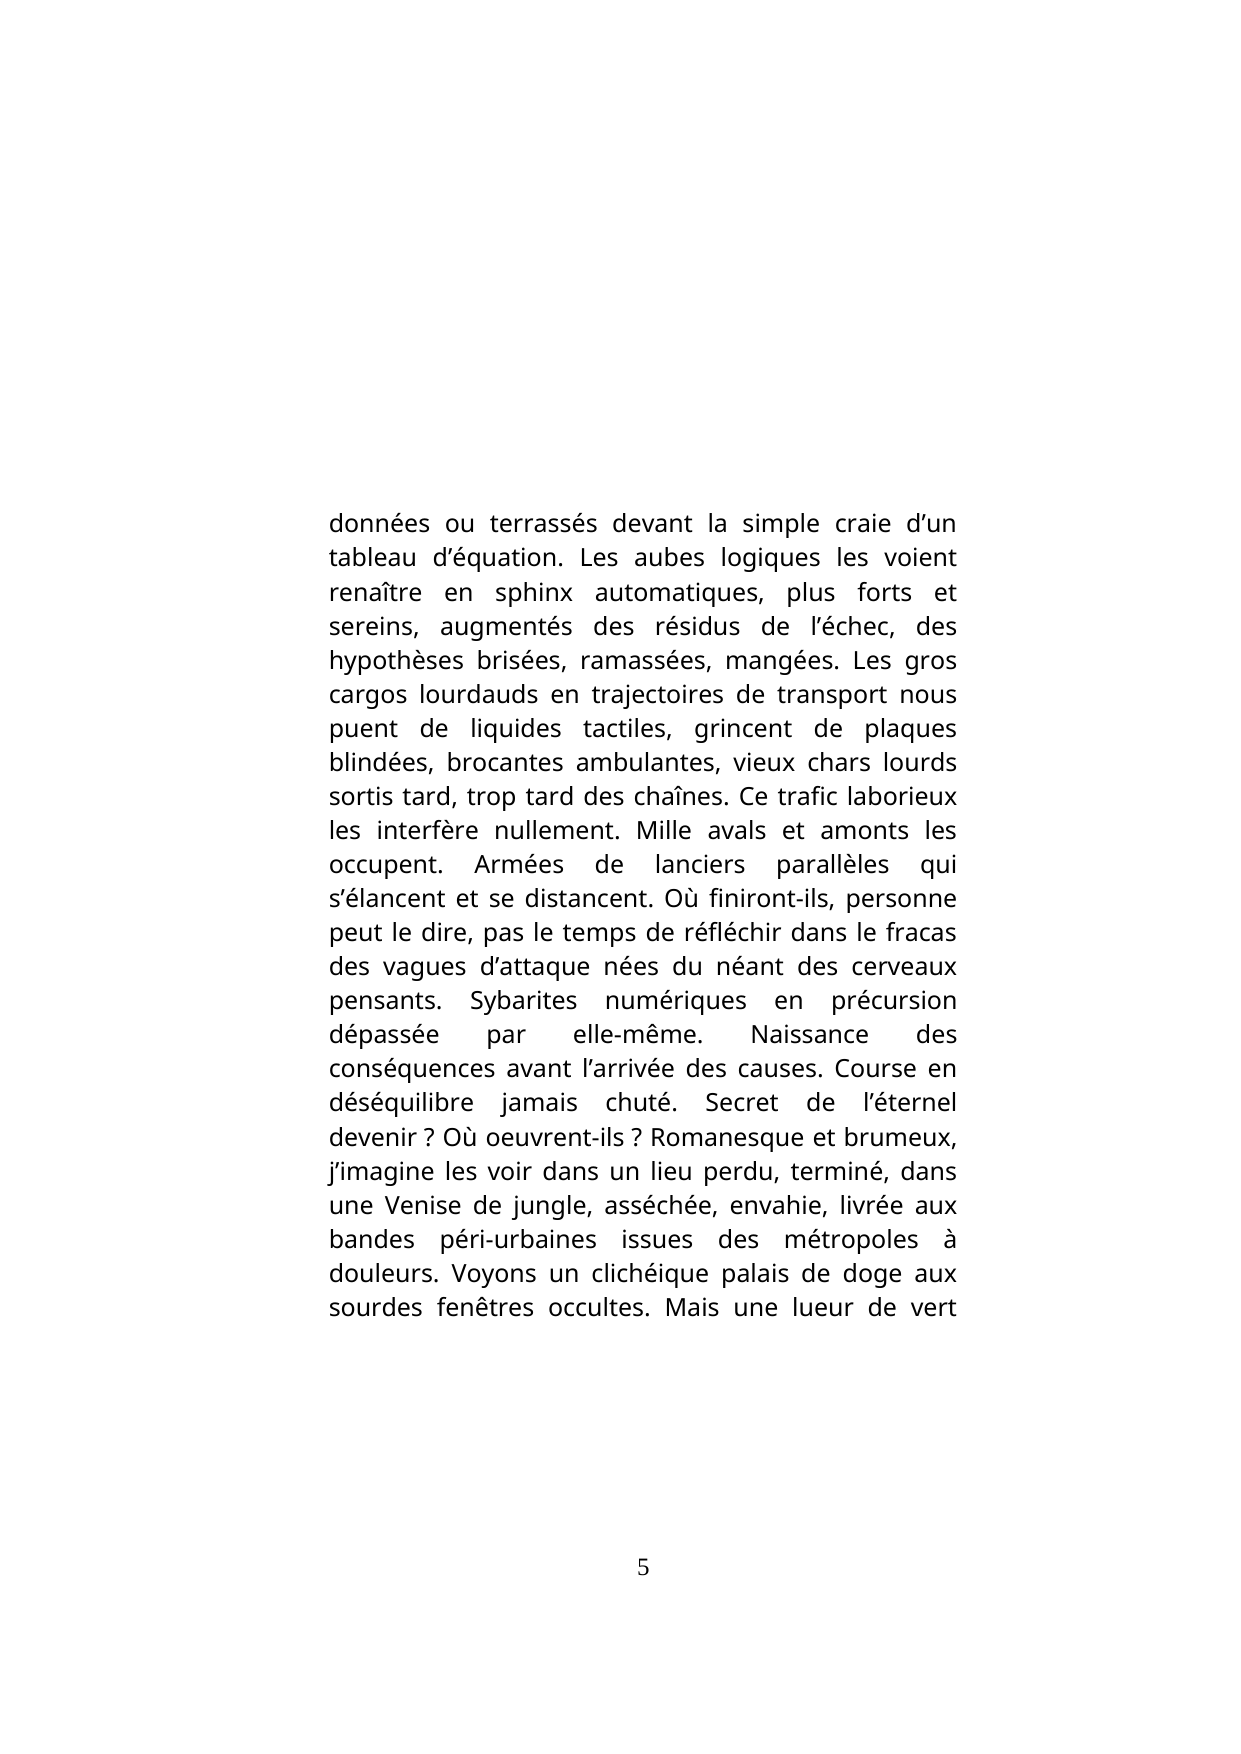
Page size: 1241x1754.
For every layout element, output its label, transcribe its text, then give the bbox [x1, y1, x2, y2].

text données ou terrassés devant la simple craie d’un tableau d’équation. Les aubes logiques les voient renaître en sphinx automatiques, plus forts et sereins, augmentés des résidus de l’échec, des hypothèses brisées, ramassées, mangées. Les gros cargos lourdauds en trajectoires de transport nous puent de liquides tactiles, grincent de plaques blindées, brocantes ambulantes, vieux chars lourds sortis tard, trop tard des chaînes. Ce trafic laborieux les interfère nullement. Mille avals et amonts les occupent. Armées de lanciers parallèles qui s’élancent et se distancent. Où finiront-ils, personne peut le dire, pas le temps de réfléchir dans le fracas des vagues d’attaque nées du néant des cerveaux pensants. Sybarites numériques en précursion dépassée par elle-même. Naissance des conséquences avant l’arrivée des causes. Course en déséquilibre jamais chuté. Secret de l’éternel devenir ? Où oeuvrent-ils ? Romanesque et brumeux, j’imagine les voir dans un lieu perdu, terminé, dans une Venise de jungle, asséchée, envahie, livrée aux bandes péri-urbaines issues des métropoles à douleurs. Voyons un clichéique palais de doge aux sourdes fenêtres occultes. Mais une lueur de vert [328, 506, 958, 1323]
